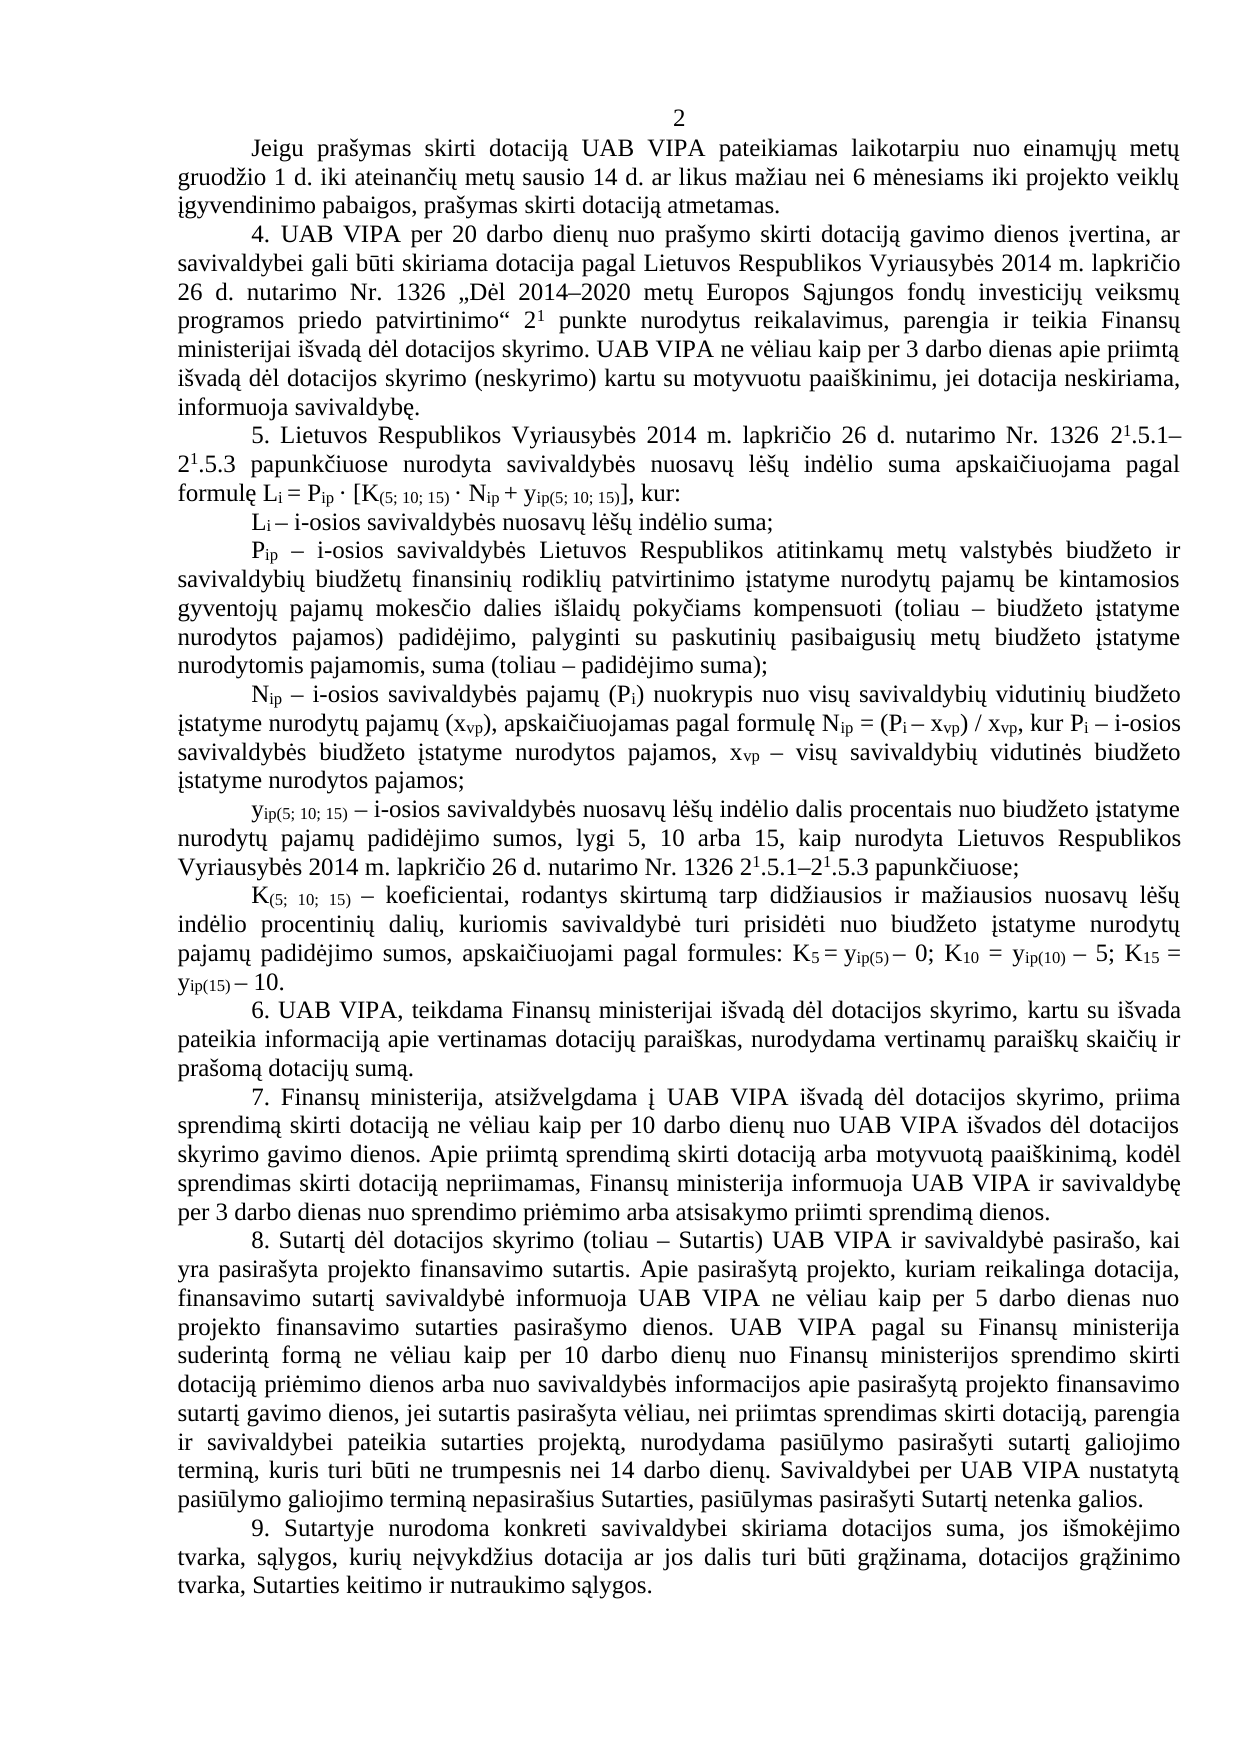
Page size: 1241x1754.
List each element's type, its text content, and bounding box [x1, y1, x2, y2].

text Jeigu prašymas skirti dotaciją UAB VIPA pateikiamas laikotarpiu nuo einamųjų metų gruodžio 1 d. iki ateinančių metų sausio 14 d. ar likus mažiau nei 6 mėnesiams iki projekto veiklų įgyvendinimo pabaigos, prašymas skirti dotaciją atmetamas. [177, 133, 1181, 219]
text Nip – i-osios savivaldybės pajamų (Pi) nuokrypis nuo visų savivaldybių vidutinių biudžeto įstatyme nurodytų pajamų (xvp), apskaičiuojamas pagal formulę Nip = (Pi – xvp) / xvp, kur Pi – i-osios savivaldybės biudžeto įstatyme nurodytos pajamos, xvp – visų savivaldybių vidutinės biudžeto įstatyme nurodytos pajamos; [177, 679, 1181, 794]
text 6. UAB VIPA, teikdama Finansų ministerijai išvadą dėl dotacijos skyrimo, kartu su išvada pateikia informaciją apie vertinamas dotacijų paraiškas, nurodydama vertinamų paraiškų skaičių ir prašomą dotacijų sumą. [177, 995, 1181, 1082]
text Pip – i-osios savivaldybės Lietuvos Respublikos atitinkamų metų valstybės biudžeto ir savivaldybių biudžetų finansinių rodiklių patvirtinimo įstatyme nurodytų pajamų be kintamosios gyventojų pajamų mokesčio dalies išlaidų pokyčiams kompensuoti (toliau – biudžeto įstatyme nurodytos pajamos) padidėjimo, palyginti su paskutinių pasibaigusių metų biudžeto įstatyme nurodytomis pajamomis, suma (toliau – padidėjimo suma); [177, 535, 1181, 679]
text yip(5; 10; 15) – i-osios savivaldybės nuosavų lėšų indėlio dalis procentais nuo biudžeto įstatyme nurodytų pajamų padidėjimo sumos, lygi 5, 10 arba 15, kaip nurodyta Lietuvos Respublikos Vyriausybės 2014 m. lapkričio 26 d. nutarimo Nr. 1326 21.5.1–21.5.3 papunkčiuose; [177, 794, 1181, 880]
text 4. UAB VIPA per 20 darbo dienų nuo prašymo skirti dotaciją gavimo dienos įvertina, ar savivaldybei gali būti skiriama dotacija pagal Lietuvos Respublikos Vyriausybės 2014 m. lapkričio 26 d. nutarimo Nr. 1326 „Dėl 2014–2020 metų Europos Sąjungos fondų investicijų veiksmų programos priedo patvirtinimo“ 21 punkte nurodytus reikalavimus, parengia ir teikia Finansų ministerijai išvadą dėl dotacijos skyrimo. UAB VIPA ne vėliau kaip per 3 darbo dienas apie priimtą išvadą dėl dotacijos skyrimo (neskyrimo) kartu su motyvuotu paaiškinimu, jei dotacija neskiriama, informuoja savivaldybę. [177, 219, 1181, 420]
text 9. Sutartyje nurodoma konkreti savivaldybei skiriama dotacijos suma, jos išmokėjimo tvarka, sąlygos, kurių neįvykdžius dotacija ar jos dalis turi būti grąžinama, dotacijos grąžinimo tvarka, Sutarties keitimo ir nutraukimo sąlygos. [177, 1513, 1181, 1599]
text 8. Sutartį dėl dotacijos skyrimo (toliau – Sutartis) UAB VIPA ir savivaldybė pasirašo, kai yra pasirašyta projekto finansavimo sutartis. Apie pasirašytą projekto, kuriam reikalinga dotacija, finansavimo sutartį savivaldybė informuoja UAB VIPA ne vėliau kaip per 5 darbo dienas nuo projekto finansavimo sutarties pasirašymo dienos. UAB VIPA pagal su Finansų ministerija suderintą formą ne vėliau kaip per 10 darbo dienų nuo Finansų ministerijos sprendimo skirti dotaciją priėmimo dienos arba nuo savivaldybės informacijos apie pasirašytą projekto finansavimo sutartį gavimo dienos, jei sutartis pasirašyta vėliau, nei priimtas sprendimas skirti dotaciją, parengia ir savivaldybei pateikia sutarties projektą, nurodydama pasiūlymo pasirašyti sutartį galiojimo terminą, kuris turi būti ne trumpesnis nei 14 darbo dienų. Savivaldybei per UAB VIPA nustatytą pasiūlymo galiojimo terminą nepasirašius Sutarties, pasiūlymas pasirašyti Sutartį netenka galios. [177, 1225, 1181, 1513]
text 7. Finansų ministerija, atsižvelgdama į UAB VIPA išvadą dėl dotacijos skyrimo, priima sprendimą skirti dotaciją ne vėliau kaip per 10 darbo dienų nuo UAB VIPA išvados dėl dotacijos skyrimo gavimo dienos. Apie priimtą sprendimą skirti dotaciją arba motyvuotą paaiškinimą, kodėl sprendimas skirti dotaciją nepriimamas, Finansų ministerija informuoja UAB VIPA ir savivaldybę per 3 darbo dienas nuo sprendimo priėmimo arba atsisakymo priimti sprendimą dienos. [177, 1082, 1181, 1225]
text K(5; 10; 15) – koeficientai, rodantys skirtumą tarp didžiausios ir mažiausios nuosavų lėšų indėlio procentinių dalių, kuriomis savivaldybė turi prisidėti nuo biudžeto įstatyme nurodytų pajamų padidėjimo sumos, apskaičiuojami pagal formules: K5 = yip(5) – 0; K10 = yip(10) – 5; K15 = yip(15) – 10. [177, 880, 1181, 995]
text 5. Lietuvos Respublikos Vyriausybės 2014 m. lapkričio 26 d. nutarimo Nr. 1326 21.5.1–21.5.3 papunkčiuose nurodyta savivaldybės nuosavų lėšų indėlio suma apskaičiuojama pagal formulę Li = Pip · [K(5; 10; 15) · Nip + yip(5; 10; 15)], kur: [177, 420, 1181, 507]
text Li – i-osios savivaldybės nuosavų lėšų indėlio suma; [177, 507, 1181, 535]
